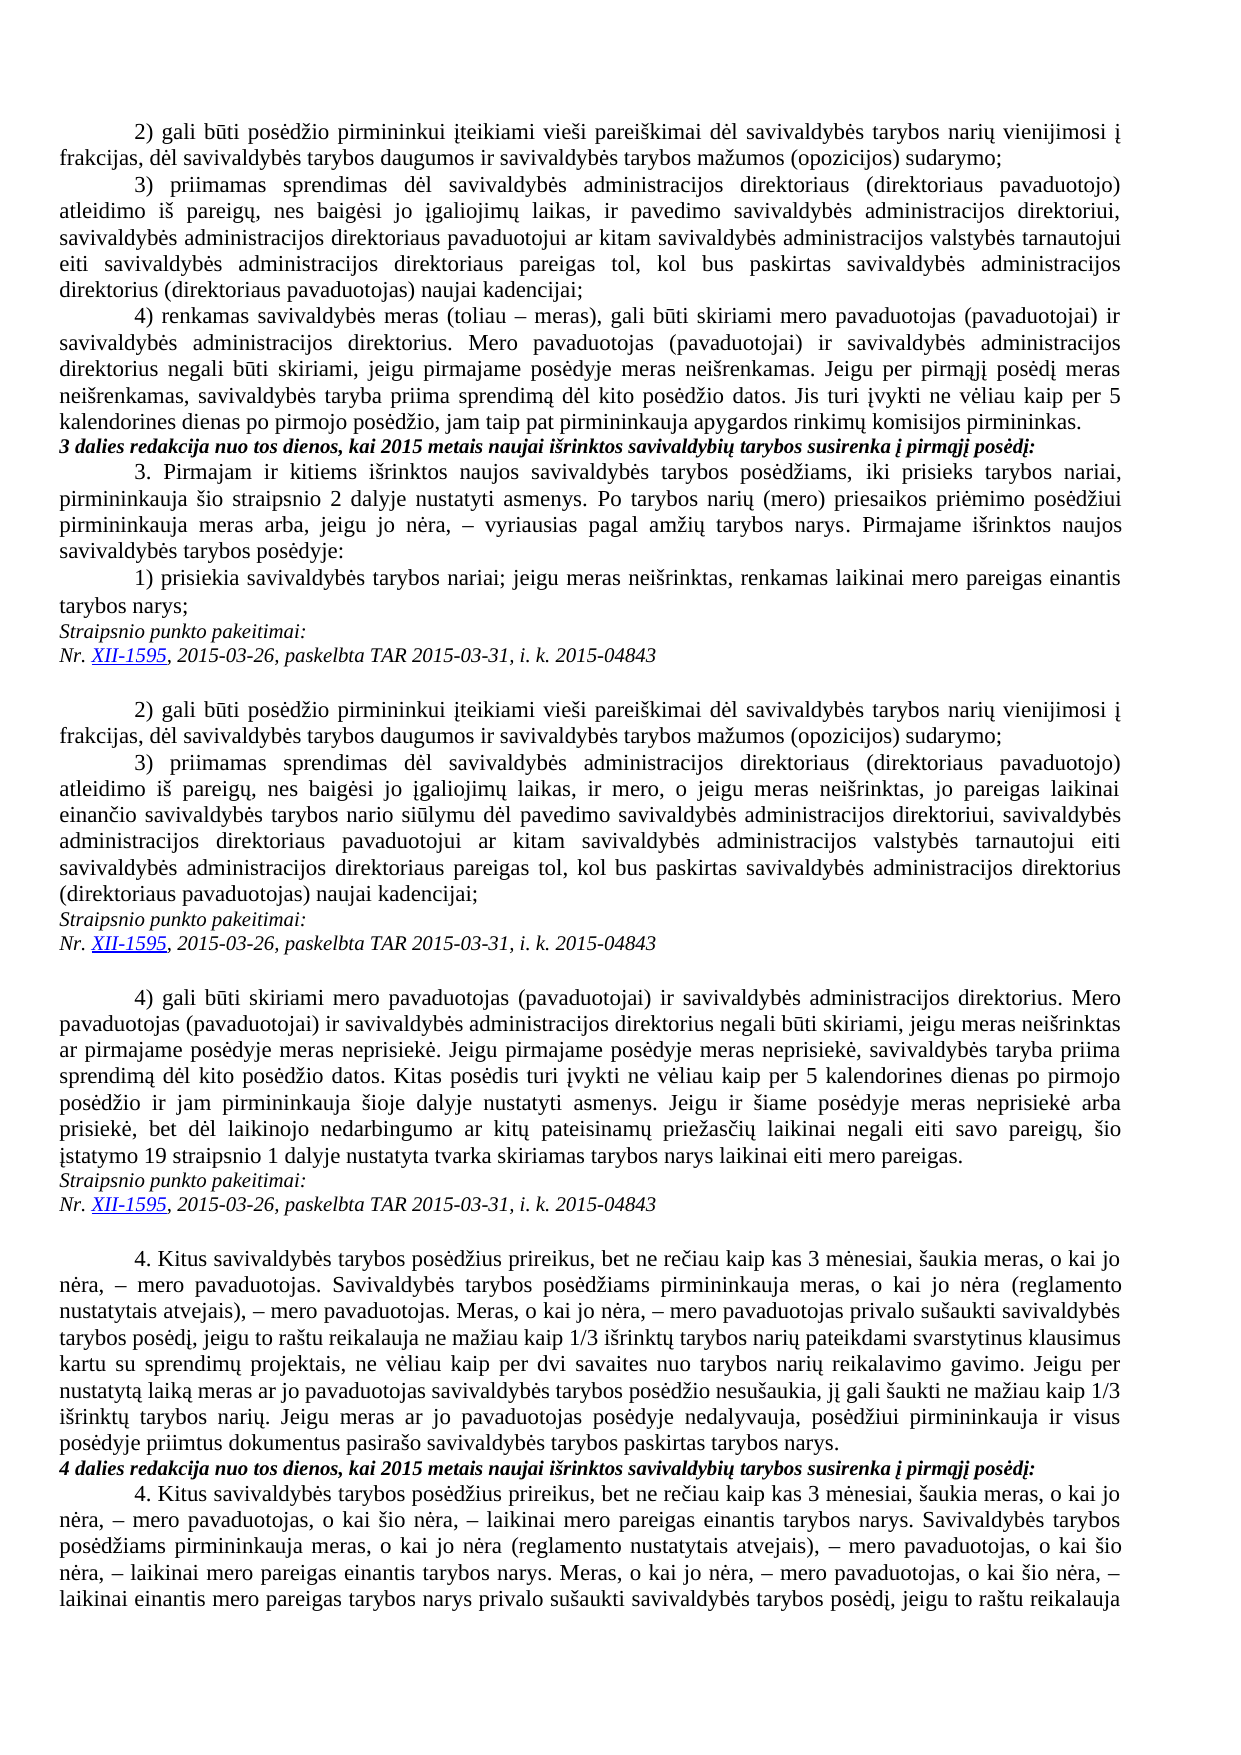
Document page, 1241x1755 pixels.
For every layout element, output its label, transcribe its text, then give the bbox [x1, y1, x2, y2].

text 1) prisiekia savivaldybės tarybos nariai; jeigu meras neišrinktas, renkamas laikinai mero pareigas einantis tarybos narys; [59, 564, 1122, 619]
text 3) priimamas sprendimas dėl savivaldybės administracijos direktoriaus (direktoriaus pavaduotojo) atleidimo iš pareigų, nes baigėsi jo įgaliojimų laikas, ir pavedimo savivaldybės administracijos direktoriui, savivaldybės administracijos direktoriaus pavaduotojui ar kitam savivaldybės administracijos valstybės tarnautojui eiti savivaldybės administracijos direktoriaus pareigas tol, kol bus paskirtas savivaldybės administracijos direktorius (direktoriaus pavaduotojas) naujai kadencijai; [59, 171, 1122, 303]
text 3) priimamas sprendimas dėl savivaldybės administracijos direktoriaus (direktoriaus pavaduotojo) atleidimo iš pareigų, nes baigėsi jo įgaliojimų laikas, ir mero, o jeigu meras neišrinktas, jo pareigas laikinai einančio savivaldybės tarybos nario siūlymu dėl pavedimo savivaldybės administracijos direktoriui, savivaldybės administracijos direktoriaus pavaduotojui ar kitam savivaldybės administracijos valstybės tarnautojui eiti savivaldybės administracijos direktoriaus pareigas tol, kol bus paskirtas savivaldybės administracijos direktorius (direktoriaus pavaduotojas) naujai kadencijai; [59, 748, 1122, 907]
text Straipsnio punkto pakeitimai: [59, 907, 1122, 931]
text 2) gali būti posėdžio pirmininkui įteikiami vieši pareiškimai dėl savivaldybės tarybos narių vienijimosi į frakcijas, dėl savivaldybės tarybos daugumos ir savivaldybės tarybos mažumos (opozicijos) sudarymo; [59, 118, 1122, 171]
text Nr. XII-1595, 2015-03-26, paskelbta TAR 2015-03-31, i. k. 2015-04843 [59, 1192, 1122, 1216]
text 4) renkamas savivaldybės meras (toliau – meras), gali būti skiriami mero pavaduotojas (pavaduotojai) ir savivaldybės administracijos direktorius. Mero pavaduotojas (pavaduotojai) ir savivaldybės administracijos direktorius negali būti skiriami, jeigu pirmajame posėdyje meras neišrenkamas. Jeigu per pirmąjį posėdį meras neišrenkamas, savivaldybės taryba priima sprendimą dėl kito posėdžio datos. Jis turi įvykti ne vėliau kaip per 5 kalendorines dienas po pirmojo posėdžio, jam taip pat pirmininkauja apygardos rinkimų komisijos pirmininkas. [59, 303, 1122, 434]
text Nr. XII-1595, 2015-03-26, paskelbta TAR 2015-03-31, i. k. 2015-04843 [59, 931, 1122, 955]
text 3 dalies redakcija nuo tos dienos, kai 2015 metais naujai išrinktos savivaldybių tarybos susirenka į pirmąjį posėdį: [59, 434, 1122, 458]
text 4. Kitus savivaldybės tarybos posėdžius prireikus, bet ne rečiau kaip kas 3 mėnesiai, šaukia meras, o kai jo nėra, – mero pavaduotojas. Savivaldybės tarybos posėdžiams pirmininkauja meras, o kai jo nėra (reglamento nustatytais atvejais), – mero pavaduotojas. Meras, o kai jo nėra, – mero pavaduotojas privalo sušaukti savivaldybės tarybos posėdį, jeigu to raštu reikalauja ne mažiau kaip 1/3 išrinktų tarybos narių pateikdami svarstytinus klausimus kartu su sprendimų projektais, ne vėliau kaip per dvi savaites nuo tarybos narių reikalavimo gavimo. Jeigu per nustatytą laiką meras ar jo pavaduotojas savivaldybės tarybos posėdžio nesušaukia, jį gali šaukti ne mažiau kaip 1/3 išrinktų tarybos narių. Jeigu meras ar jo pavaduotojas posėdyje nedalyvauja, posėdžiui pirmininkauja ir visus posėdyje priimtus dokumentus pasirašo savivaldybės tarybos paskirtas tarybos narys. [59, 1245, 1122, 1456]
text 4. Kitus savivaldybės tarybos posėdžius prireikus, bet ne rečiau kaip kas 3 mėnesiai, šaukia meras, o kai jo nėra, – mero pavaduotojas, o kai šio nėra, – laikinai mero pareigas einantis tarybos narys. Savivaldybės tarybos posėdžiams pirmininkauja meras, o kai jo nėra (reglamento nustatytais atvejais), – mero pavaduotojas, o kai šio nėra, – laikinai mero pareigas einantis tarybos narys. Meras, o kai jo nėra, – mero pavaduotojas, o kai šio nėra, – laikinai einantis mero pareigas tarybos narys privalo sušaukti savivaldybės tarybos posėdį, jeigu to raštu reikalauja [59, 1480, 1122, 1612]
text 4) gali būti skiriami mero pavaduotojas (pavaduotojai) ir savivaldybės administracijos direktorius. Mero pavaduotojas (pavaduotojai) ir savivaldybės administracijos direktorius negali būti skiriami, jeigu meras neišrinktas ar pirmajame posėdyje meras neprisiekė. Jeigu pirmajame posėdyje meras neprisiekė, savivaldybės taryba priima sprendimą dėl kito posėdžio datos. Kitas posėdis turi įvykti ne vėliau kaip per 5 kalendorines dienas po pirmojo posėdžio ir jam pirmininkauja šioje dalyje nustatyti asmenys. Jeigu ir šiame posėdyje meras neprisiekė arba prisiekė, bet dėl laikinojo nedarbingumo ar kitų pateisinamų priežasčių laikinai negali eiti savo pareigų, šio įstatymo 19 straipsnio 1 dalyje nustatyta tvarka skiriamas tarybos narys laikinai eiti mero pareigas. [59, 983, 1122, 1168]
text Straipsnio punkto pakeitimai: [59, 619, 1122, 643]
text 3. Pirmajam ir kitiems išrinktos naujos savivaldybės tarybos posėdžiams, iki prisieks tarybos nariai, pirmininkauja šio straipsnio 2 dalyje nustatyti asmenys. Po tarybos narių (mero) priesaikos priėmimo posėdžiui pirmininkauja meras arba, jeigu jo nėra, – vyriausias pagal amžių tarybos narys. Pirmajame išrinktos naujos savivaldybės tarybos posėdyje: [59, 458, 1122, 564]
text Nr. XII-1595, 2015-03-26, paskelbta TAR 2015-03-31, i. k. 2015-04843 [59, 643, 1122, 667]
text Straipsnio punkto pakeitimai: [59, 1168, 1122, 1192]
text 4 dalies redakcija nuo tos dienos, kai 2015 metais naujai išrinktos savivaldybių tarybos susirenka į pirmąjį posėdį: [59, 1456, 1122, 1480]
text 2) gali būti posėdžio pirmininkui įteikiami vieši pareiškimai dėl savivaldybės tarybos narių vienijimosi į frakcijas, dėl savivaldybės tarybos daugumos ir savivaldybės tarybos mažumos (opozicijos) sudarymo; [59, 696, 1122, 748]
